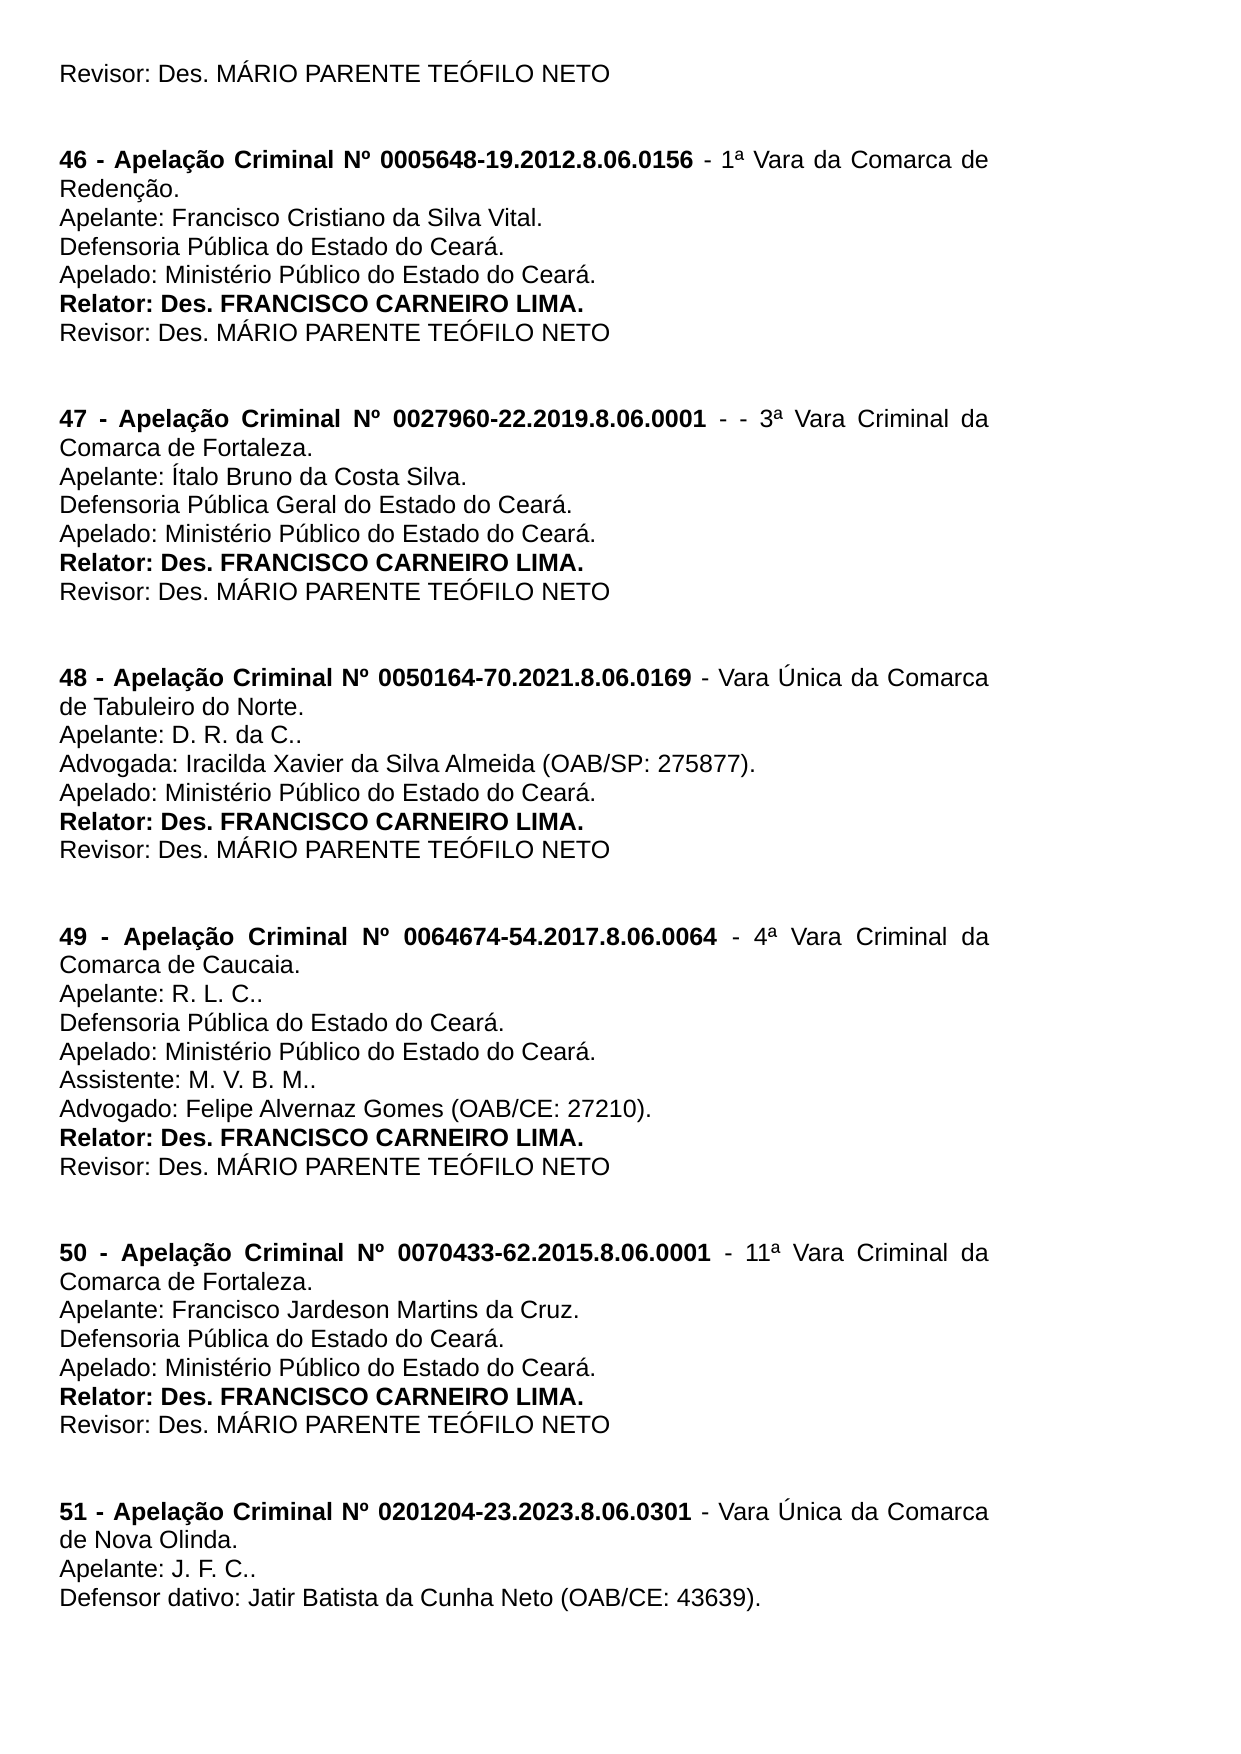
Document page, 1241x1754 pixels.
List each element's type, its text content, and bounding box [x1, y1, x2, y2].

text Relator: Des. FRANCISCO CARNEIRO LIMA. [59, 1123, 989, 1152]
text Apelado: Ministério Público do Estado do Ceará. [59, 778, 989, 807]
text Relator: Des. FRANCISCO CARNEIRO LIMA. [59, 807, 989, 835]
text Advogada: Iracilda Xavier da Silva Almeida (OAB/SP: 275877). [59, 749, 989, 778]
text Revisor: Des. MÁRIO PARENTE TEÓFILO NETO [59, 577, 989, 605]
text Revisor: Des. MÁRIO PARENTE TEÓFILO NETO [59, 59, 989, 88]
text Advogado: Felipe Alvernaz Gomes (OAB/CE: 27210). [59, 1094, 989, 1123]
text 49 - Apelação Criminal Nº 0064674-54.2017.8.06.0064 - 4ª Vara Criminal da Comarca de Caucaia. [59, 922, 989, 979]
text Apelante: Ítalo Bruno da Costa Silva. [59, 462, 989, 490]
text 50 - Apelação Criminal Nº 0070433-62.2015.8.06.0001 - 11ª Vara Criminal da Comarca de Fortaleza. [59, 1238, 989, 1295]
text Apelante: D. R. da C.. [59, 720, 989, 749]
text Revisor: Des. MÁRIO PARENTE TEÓFILO NETO [59, 835, 989, 864]
text 47 - Apelação Criminal Nº 0027960-22.2019.8.06.0001 - - 3ª Vara Criminal da Comarca de Fortaleza. [59, 404, 989, 462]
text Relator: Des. FRANCISCO CARNEIRO LIMA. [59, 548, 989, 577]
text Defensoria Pública do Estado do Ceará. [59, 1324, 989, 1353]
text 46 - Apelação Criminal Nº 0005648-19.2012.8.06.0156 - 1ª Vara da Comarca de Redenção. [59, 145, 989, 203]
text Apelado: Ministério Público do Estado do Ceará. [59, 260, 989, 289]
text Apelante: Francisco Jardeson Martins da Cruz. [59, 1295, 989, 1324]
text Apelado: Ministério Público do Estado do Ceará. [59, 519, 989, 548]
text Revisor: Des. MÁRIO PARENTE TEÓFILO NETO [59, 1152, 989, 1180]
text Apelante: Francisco Cristiano da Silva Vital. [59, 203, 989, 232]
text Revisor: Des. MÁRIO PARENTE TEÓFILO NETO [59, 318, 989, 347]
text Apelado: Ministério Público do Estado do Ceará. [59, 1353, 989, 1382]
text 51 - Apelação Criminal Nº 0201204-23.2023.8.06.0301 - Vara Única da Comarca de Nova Olinda. [59, 1497, 989, 1554]
text Defensoria Pública do Estado do Ceará. [59, 1008, 989, 1037]
text 48 - Apelação Criminal Nº 0050164-70.2021.8.06.0169 - Vara Única da Comarca de Tabuleiro do Norte. [59, 663, 989, 720]
text Defensoria Pública Geral do Estado do Ceará. [59, 490, 989, 519]
text Assistente: M. V. B. M.. [59, 1065, 989, 1094]
text Apelante: J. F. C.. [59, 1554, 989, 1583]
text Revisor: Des. MÁRIO PARENTE TEÓFILO NETO [59, 1410, 989, 1439]
text Apelante: R. L. C.. [59, 979, 989, 1008]
text Apelado: Ministério Público do Estado do Ceará. [59, 1037, 989, 1065]
text Relator: Des. FRANCISCO CARNEIRO LIMA. [59, 1382, 989, 1410]
text Defensoria Pública do Estado do Ceará. [59, 232, 989, 260]
text Defensor dativo: Jatir Batista da Cunha Neto (OAB/CE: 43639). [59, 1583, 989, 1612]
text Relator: Des. FRANCISCO CARNEIRO LIMA. [59, 289, 989, 318]
